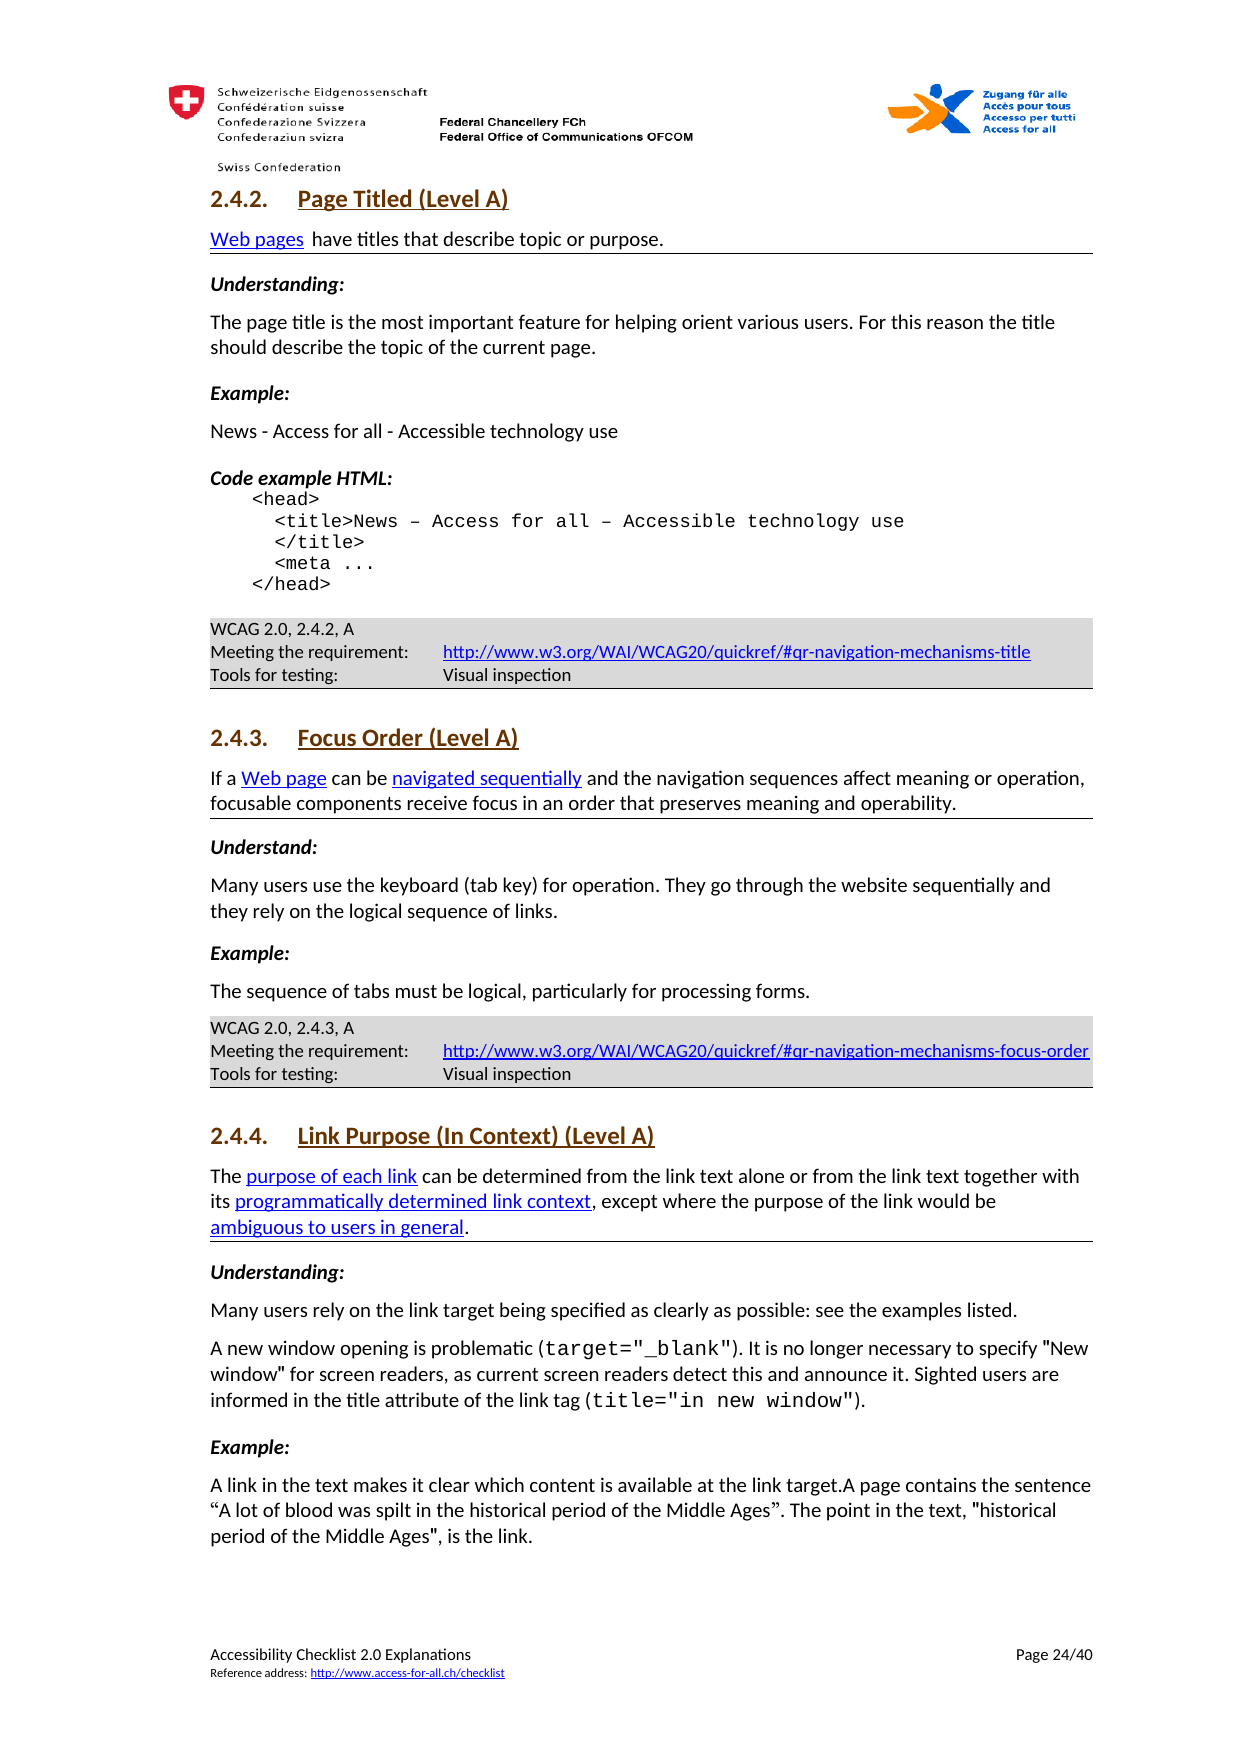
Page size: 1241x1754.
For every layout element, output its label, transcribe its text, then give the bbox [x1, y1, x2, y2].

text Meeting the requirement: http://www.w3.org/WAI/WCAG20/quickref/#qr-navigation-mechanisms-title [210, 641, 1093, 663]
text Meeting the requirement: http://www.w3.org/WAI/WCAG20/quickref/#qr-navigation-mechanisms-focus-order [210, 1039, 1093, 1062]
text <head> [252, 490, 1093, 511]
text WCAG 2.0, 2.4.2, A [210, 618, 1093, 641]
subtitle Example: [210, 940, 1093, 965]
text News - Access for all - Accessible technology use [210, 418, 1093, 444]
subtitle Code example HTML: [210, 465, 1093, 490]
text The sequence of tabs must be logical, particularly for processing forms. [210, 978, 1093, 1003]
text </title> [252, 533, 1093, 554]
subtitle Link Purpose (In Context) (Level A) [210, 1120, 1093, 1151]
subtitle Example: [210, 1434, 1093, 1459]
text The page title is the most important feature for helping orient various users. For this reason the title should describe the topic of the current page. [210, 309, 1093, 360]
text <meta ... [252, 554, 1093, 575]
subtitle Focus Order (Level A) [210, 722, 1093, 752]
text Tools for testing: Visual inspection [210, 663, 1093, 688]
subtitle Understanding: [210, 1259, 1093, 1284]
subtitle Understanding: [210, 271, 1093, 296]
picture [164, 82, 1076, 174]
text </head> [252, 575, 1093, 596]
subtitle Understand: [210, 834, 1093, 860]
text Many users rely on the link target being specified as clearly as possible: see the examples listed. [210, 1297, 1093, 1322]
text Web pages have titles that describe topic or purpose. [210, 226, 1093, 253]
subtitle Page Titled (Level A) [210, 183, 1093, 213]
text Many users use the keyboard (tab key) for operation. They go through the website sequentially and they rely on the logical sequence of links. [210, 872, 1093, 923]
text WCAG 2.0, 2.4.3, A [210, 1016, 1093, 1039]
text A new window opening is problematic (target="_blank"). It is no longer necessary to specify "New window" for screen readers, as current screen readers detect this and announce it. Sighted users are informed in the title attribute of the link tag (title="in new window"). [210, 1335, 1093, 1413]
text If a Web page can be navigated sequentially and the navigation sequences affect meaning or operation, focusable components receive focus in an order that preserves meaning and operability. [210, 765, 1093, 818]
text <title>News – Access for all – Accessible technology use [252, 511, 1093, 533]
subtitle Example: [210, 381, 1093, 406]
text The purpose of each link can be determined from the link text alone or from the link text together with its programmatically determined link context, except where the purpose of the link would be ambiguous to users in general. [210, 1163, 1093, 1241]
text Tools for testing: Visual inspection [210, 1062, 1093, 1087]
text A link in the text makes it clear which content is available at the link target.A page contains the sentence “A lot of blood was spilt in the historical period of the Middle Ages”. The point in the text, "historical period of the Middle Ages", is the link. [210, 1472, 1093, 1548]
